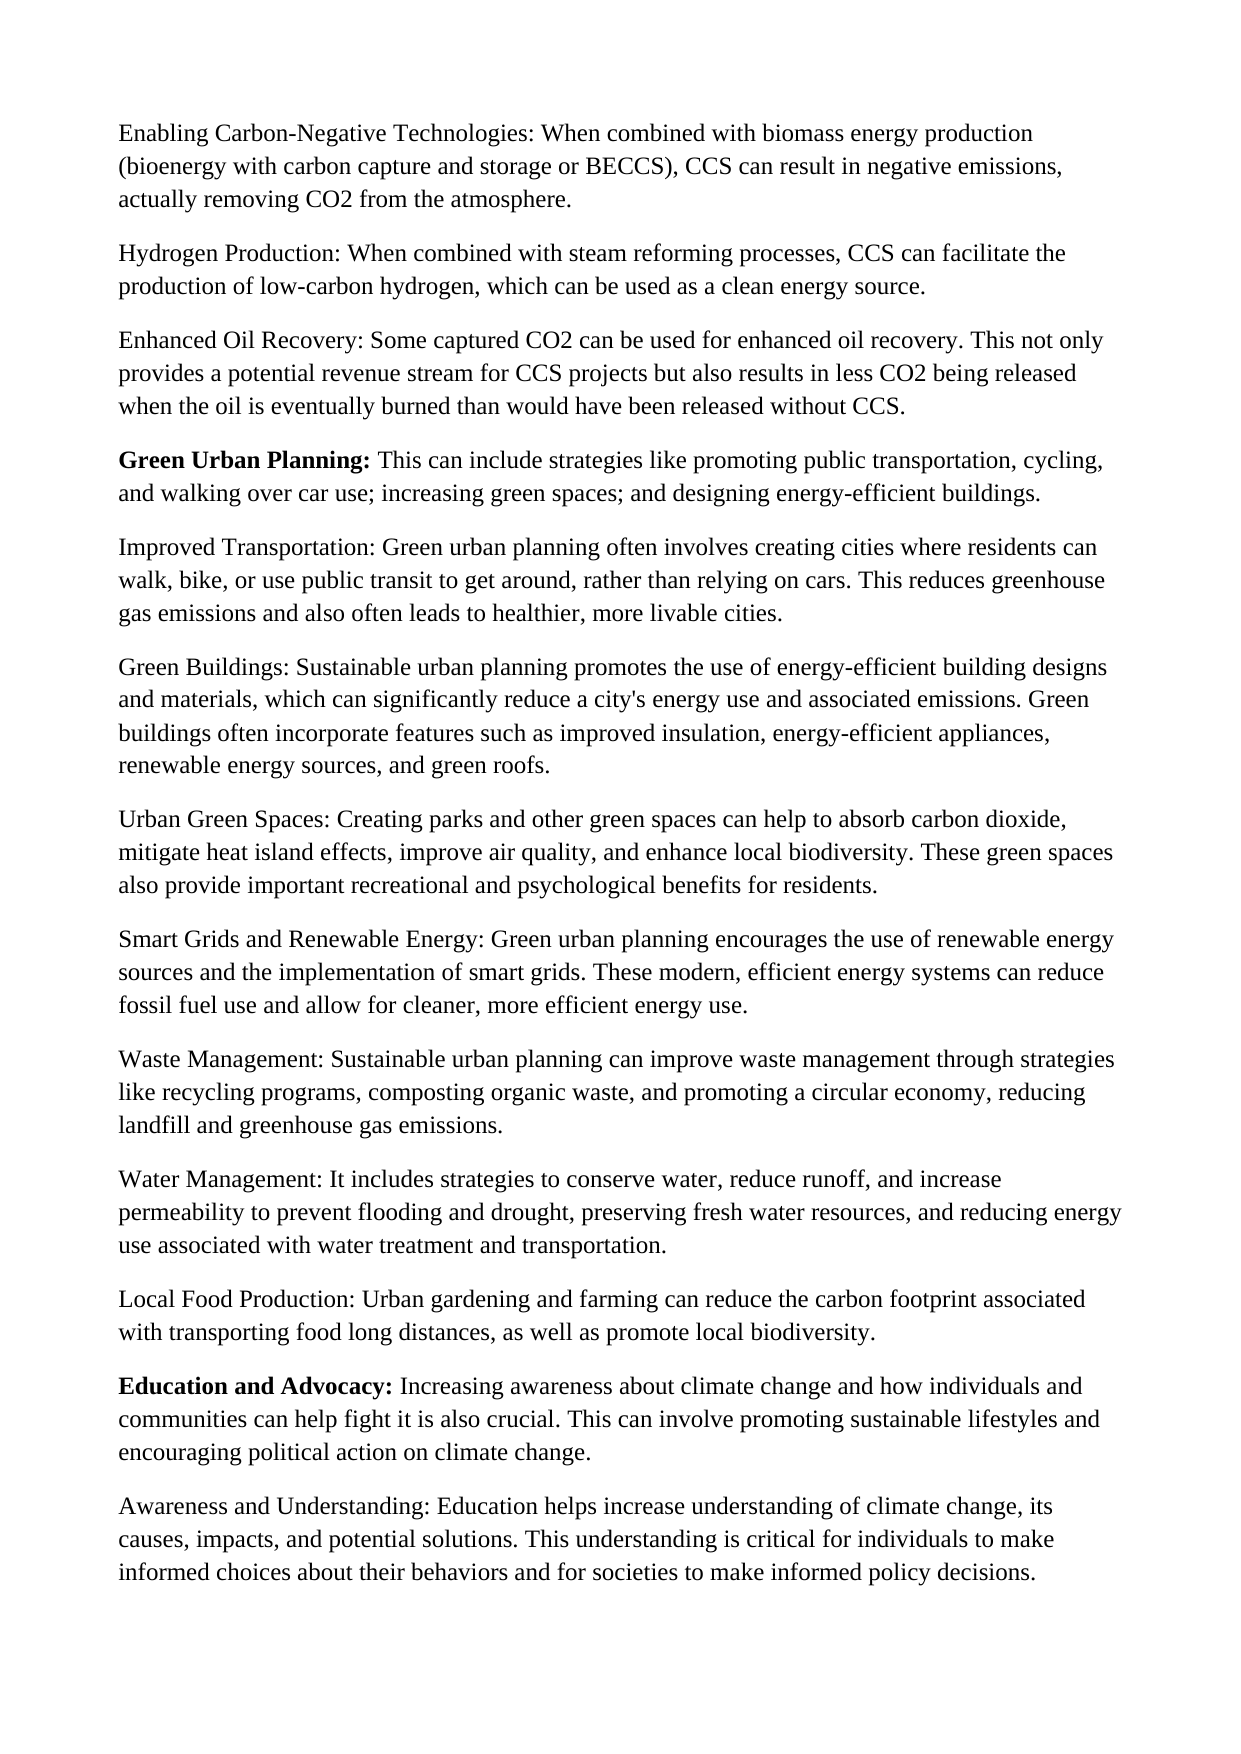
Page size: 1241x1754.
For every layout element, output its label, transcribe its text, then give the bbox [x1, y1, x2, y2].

text Enhanced Oil Recovery: Some captured CO2 can be used for enhanced oil recovery. This not only provides a potential revenue stream for CCS projects but also results in less CO2 being released when the oil is eventually burned than would have been released without CCS. [118, 325, 1122, 420]
text Urban Green Spaces: Creating parks and other green spaces can help to absorb carbon dioxide, mitigate heat island effects, improve air quality, and enhance local biodiversity. These green spaces also provide important recreational and psychological benefits for residents. [118, 804, 1122, 899]
text Green Urban Planning: This can include strategies like promoting public transportation, cycling, and walking over car use; increasing green spaces; and designing energy-efficient buildings. [118, 445, 1122, 507]
text Enabling Carbon-Negative Technologies: When combined with biomass energy production (bioenergy with carbon capture and storage or BECCS), CCS can result in negative emissions, actually removing CO2 from the atmosphere. [118, 118, 1122, 213]
text Waste Management: Sustainable urban planning can improve waste management through strategies like recycling programs, composting organic waste, and promoting a circular economy, reducing landfill and greenhouse gas emissions. [118, 1044, 1122, 1139]
text Smart Grids and Renewable Energy: Green urban planning encourages the use of renewable energy sources and the implementation of smart grids. These modern, efficient energy systems can reduce fossil fuel use and allow for cleaner, more efficient energy use. [118, 924, 1122, 1019]
text Improved Transportation: Green urban planning often involves creating cities where residents can walk, bike, or use public transit to get around, rather than relying on cars. This reduces greenhouse gas emissions and also often leads to healthier, more livable cities. [118, 532, 1122, 626]
text Education and Advocacy: Increasing awareness about climate change and how individuals and communities can help fight it is also crucial. This can involve promoting sustainable lifestyles and encouraging political action on climate change. [118, 1371, 1122, 1466]
text Awareness and Understanding: Education helps increase understanding of climate change, its causes, impacts, and potential solutions. This understanding is critical for individuals to make informed choices about their behaviors and for societies to make informed policy decisions. [118, 1491, 1122, 1586]
text Green Buildings: Sustainable urban planning promotes the use of energy-efficient building designs and materials, which can significantly reduce a city's energy use and associated emissions. Green buildings often incorporate features such as improved insulation, energy-efficient appliances, renewable energy sources, and green roofs. [118, 652, 1122, 779]
text Hydrogen Production: When combined with steam reforming processes, CCS can facilitate the production of low-carbon hydrogen, which can be used as a clean energy source. [118, 238, 1122, 300]
text Water Management: It includes strategies to conserve water, reduce runoff, and increase permeability to prevent flooding and drought, preserving fresh water resources, and reducing energy use associated with water treatment and transportation. [118, 1164, 1122, 1259]
text Local Food Production: Urban gardening and farming can reduce the carbon footprint associated with transporting food long distances, as well as promote local biodiversity. [118, 1284, 1122, 1346]
